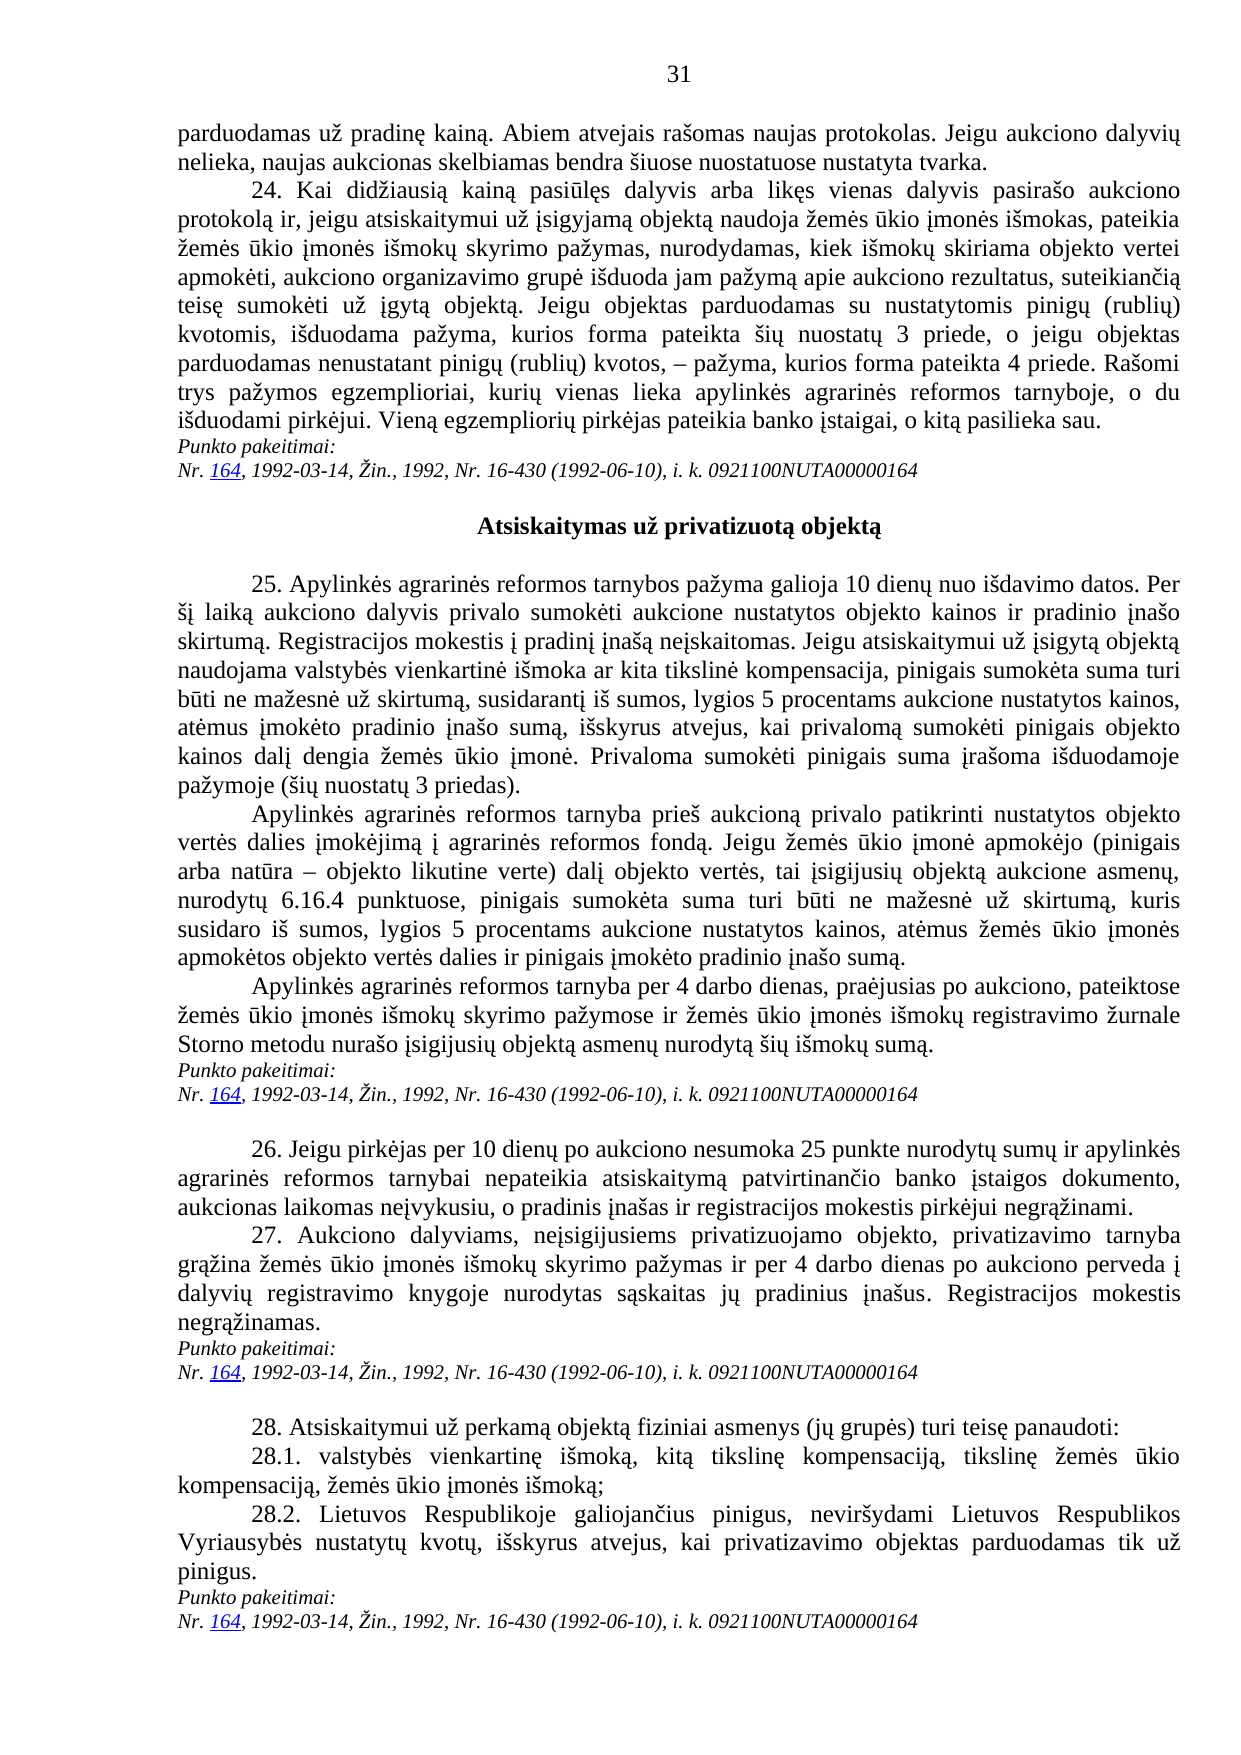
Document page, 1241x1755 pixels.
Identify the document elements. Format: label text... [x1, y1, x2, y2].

text 25. Apylinkės agrarinės reformos tarnybos pažyma galioja 10 dienų nuo išdavimo datos. Per šį laiką aukciono dalyvis privalo sumokėti aukcione nustatytos objekto kainos ir pradinio įnašo skirtumą. Registracijos mokestis į pradinį įnašą neįskaitomas. Jeigu atsiskaitymui už įsigytą objektą naudojama valstybės vienkartinė išmoka ar kita tikslinė kompensacija, pinigais sumokėta suma turi būti ne mažesnė už skirtumą, susidarantį iš sumos, lygios 5 procentams aukcione nustatytos kainos, atėmus įmokėto pradinio įnašo sumą, išskyrus atvejus, kai privalomą sumokėti pinigais objekto kainos dalį dengia žemės ūkio įmonė. Privaloma sumokėti pinigais suma įrašoma išduodamoje pažymoje (šių nuostatų 3 priedas). [177, 569, 1181, 799]
text Apylinkės agrarinės reformos tarnyba per 4 darbo dienas, praėjusias po aukciono, pateiktose žemės ūkio įmonės išmokų skyrimo pažymose ir žemės ūkio įmonės išmokų registravimo žurnale Storno metodu nurašo įsigijusių objektą asmenų nurodytą šių išmokų sumą. [177, 971, 1181, 1057]
text Punkto pakeitimai: [177, 1336, 1181, 1360]
text parduodamas už pradinę kainą. Abiem atvejais rašomas naujas protokolas. Jeigu aukciono dalyvių nelieka, naujas aukcionas skelbiamas bendra šiuose nuostatuose nustatyta tvarka. [177, 118, 1181, 176]
text Nr. 164, 1992-03-14, Žin., 1992, Nr. 16-430 (1992-06-10), i. k. 0921100NUTA00000164 [177, 458, 1181, 482]
text 28.2. Lietuvos Respublikoje galiojančius pinigus, neviršydami Lietuvos Respublikos Vyriausybės nustatytų kvotų, išskyrus atvejus, kai privatizavimo objektas parduodamas tik už pinigus. [177, 1499, 1181, 1585]
text 27. Aukciono dalyviams, neįsigijusiems privatizuojamo objekto, privatizavimo tarnyba grąžina žemės ūkio įmonės išmokų skyrimo pažymas ir per 4 darbo dienas po aukciono perveda į dalyvių registravimo knygoje nurodytas sąskaitas jų pradinius įnašus. Registracijos mokestis negrąžinamas. [177, 1221, 1181, 1336]
text Punkto pakeitimai: [177, 434, 1181, 458]
text 28. Atsiskaitymui už perkamą objektą fiziniai asmenys (jų grupės) turi teisę panaudoti: [177, 1412, 1181, 1441]
text Nr. 164, 1992-03-14, Žin., 1992, Nr. 16-430 (1992-06-10), i. k. 0921100NUTA00000164 [177, 1360, 1181, 1384]
text Atsiskaitymas už privatizuotą objektą [177, 511, 1181, 540]
text 26. Jeigu pirkėjas per 10 dienų po aukciono nesumoka 25 punkte nurodytų sumų ir apylinkės agrarinės reformos tarnybai nepateikia atsiskaitymą patvirtinančio banko įstaigos dokumento, aukcionas laikomas neįvykusiu, o pradinis įnašas ir registracijos mokestis pirkėjui negrąžinami. [177, 1134, 1181, 1221]
text Punkto pakeitimai: [177, 1057, 1181, 1082]
text 28.1. valstybės vienkartinę išmoką, kitą tikslinę kompensaciją, tikslinę žemės ūkio kompensaciją, žemės ūkio įmonės išmoką; [177, 1441, 1181, 1499]
text Nr. 164, 1992-03-14, Žin., 1992, Nr. 16-430 (1992-06-10), i. k. 0921100NUTA00000164 [177, 1609, 1181, 1633]
text 24. Kai didžiausią kainą pasiūlęs dalyvis arba likęs vienas dalyvis pasirašo aukciono protokolą ir, jeigu atsiskaitymui už įsigyjamą objektą naudoja žemės ūkio įmonės išmokas, pateikia žemės ūkio įmonės išmokų skyrimo pažymas, nurodydamas, kiek išmokų skiriama objekto vertei apmokėti, aukciono organizavimo grupė išduoda jam pažymą apie aukciono rezultatus, suteikiančią teisę sumokėti už įgytą objektą. Jeigu objektas parduodamas su nustatytomis pinigų (rublių) kvotomis, išduodama pažyma, kurios forma pateikta šių nuostatų 3 priede, o jeigu objektas parduodamas nenustatant pinigų (rublių) kvotos, – pažyma, kurios forma pateikta 4 priede. Rašomi trys pažymos egzemplioriai, kurių vienas lieka apylinkės agrarinės reformos tarnyboje, o du išduodami pirkėjui. Vieną egzempliorių pirkėjas pateikia banko įstaigai, o kitą pasilieka sau. [177, 176, 1181, 434]
text Punkto pakeitimai: [177, 1585, 1181, 1609]
text Nr. 164, 1992-03-14, Žin., 1992, Nr. 16-430 (1992-06-10), i. k. 0921100NUTA00000164 [177, 1082, 1181, 1106]
text Apylinkės agrarinės reformos tarnyba prieš aukcioną privalo patikrinti nustatytos objekto vertės dalies įmokėjimą į agrarinės reformos fondą. Jeigu žemės ūkio įmonė apmokėjo (pinigais arba natūra – objekto likutine verte) dalį objekto vertės, tai įsigijusių objektą aukcione asmenų, nurodytų 6.16.4 punktuose, pinigais sumokėta suma turi būti ne mažesnė už skirtumą, kuris susidaro iš sumos, lygios 5 procentams aukcione nustatytos kainos, atėmus žemės ūkio įmonės apmokėtos objekto vertės dalies ir pinigais įmokėto pradinio įnašo sumą. [177, 799, 1181, 971]
